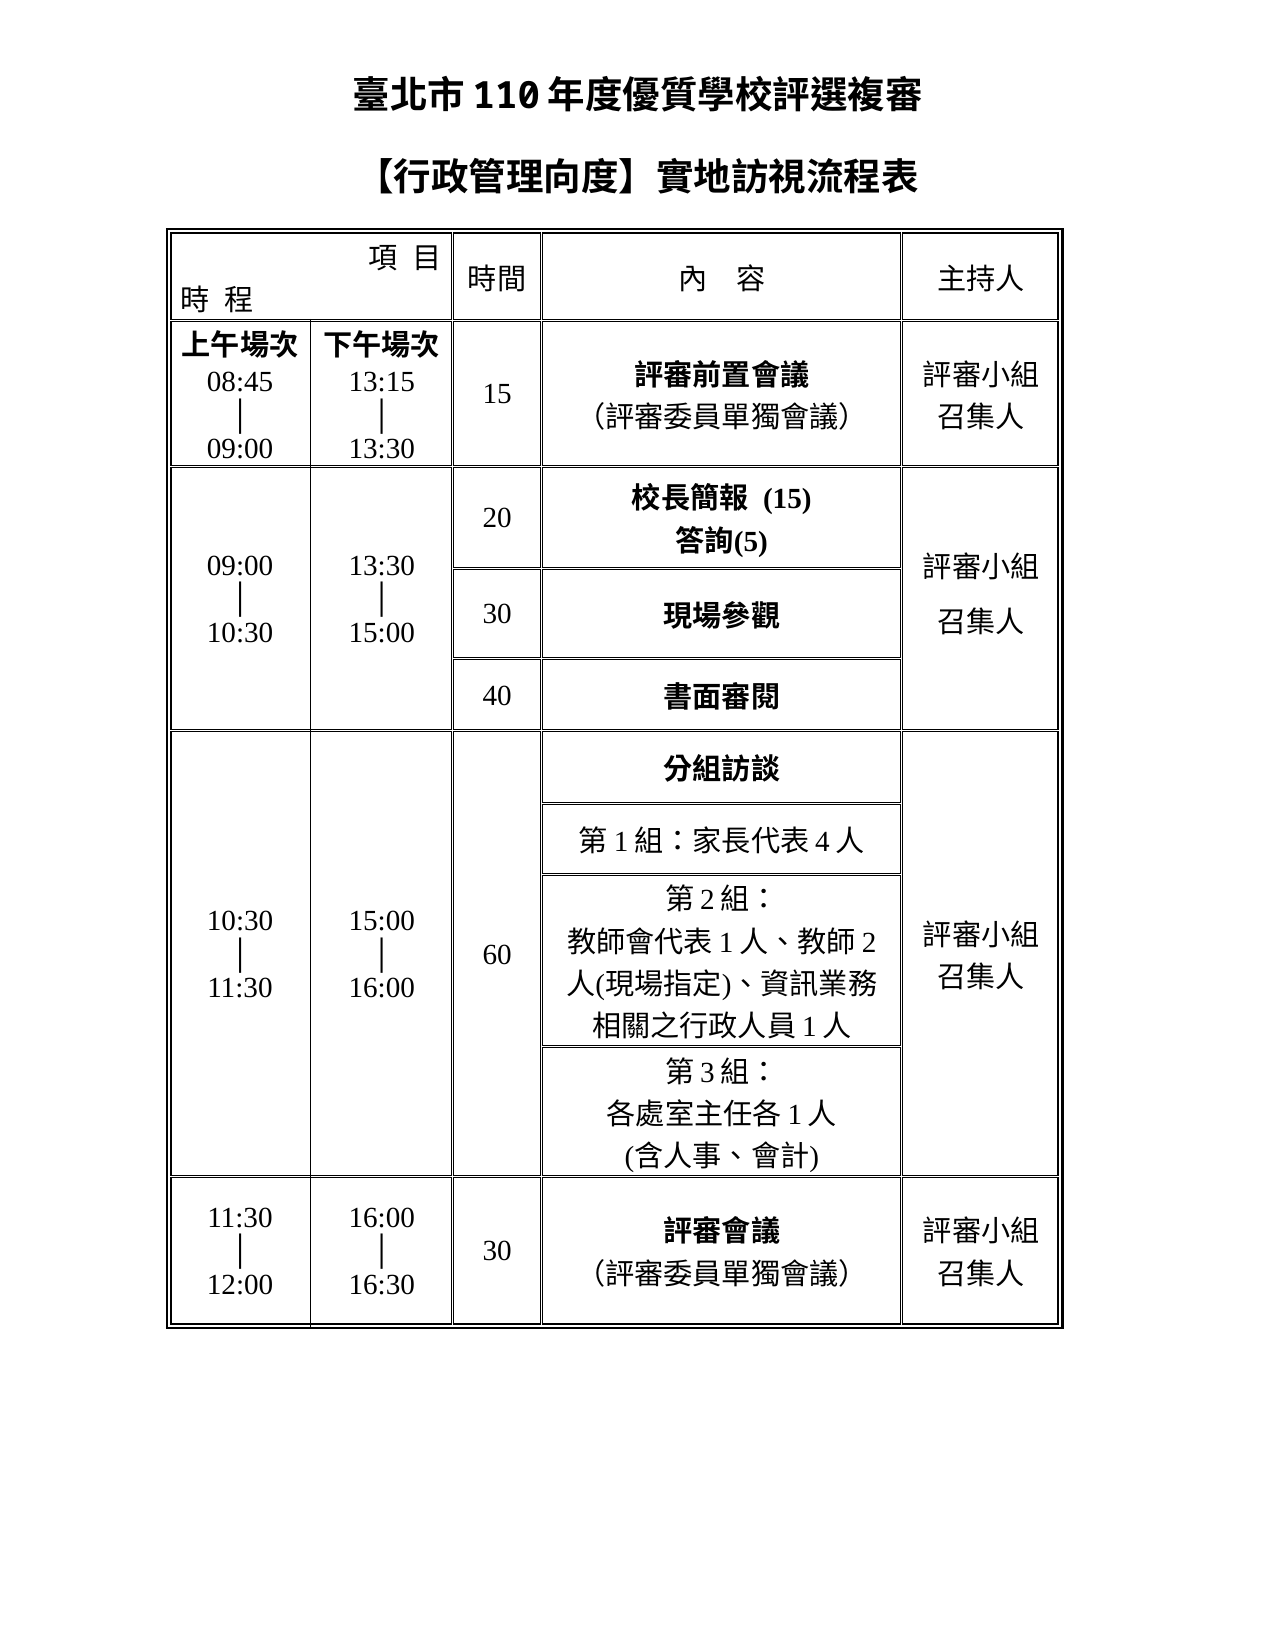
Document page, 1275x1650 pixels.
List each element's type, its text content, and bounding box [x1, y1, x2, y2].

table_cell 上午場次 08:45 │ 09:00 [172, 322, 310, 465]
table_cell 評審前置會議 （評審委員單獨會議） [543, 322, 900, 465]
table_cell 評審小組 召集人 [903, 732, 1057, 1175]
table_cell 13:30 │ 15:00 [311, 468, 451, 729]
table_cell 40 [454, 660, 540, 729]
text 臺北市110年度優質學校評選複審 [187, 65, 1088, 119]
table_cell 評審小組 召集人 [903, 468, 1057, 729]
text 【行政管理向度】實地訪視流程表 [187, 147, 1088, 201]
table_cell 第3組： 各處室主任各1人 (含人事、會計) [543, 1048, 900, 1175]
table_cell 09:00 │ 10:30 [172, 468, 310, 729]
table_cell 評審小組 召集人 [903, 322, 1057, 465]
table_cell 16:00 │ 16:30 [311, 1178, 451, 1322]
table_cell 60 [454, 732, 540, 1175]
table_cell 書面審閱 [543, 660, 900, 729]
table_header 主持人 [903, 234, 1057, 319]
table_header 項 目 時 程 [172, 234, 451, 319]
table_cell 下午場次 13:15 │ 13:30 [311, 322, 451, 465]
table_header 內 容 [543, 234, 900, 319]
table_cell 評審小組 召集人 [903, 1178, 1057, 1322]
table_cell 10:30 │ 11:30 [172, 732, 310, 1175]
table_cell 30 [454, 1178, 540, 1322]
table_cell 第1組：家長代表4人 [543, 805, 900, 873]
table_cell 現場參觀 [543, 570, 900, 657]
table_cell 15:00 │ 16:00 [311, 732, 451, 1175]
table_cell 校長簡報 (15) 答詢(5) [543, 468, 900, 567]
table_header 時間 [454, 234, 540, 319]
table_cell 20 [454, 468, 540, 567]
table_cell 15 [454, 322, 540, 465]
table_cell 評審會議 （評審委員單獨會議） [543, 1178, 900, 1322]
table_cell 30 [454, 570, 540, 657]
table_cell 分組訪談 [543, 732, 900, 802]
table_cell 第2組： 教師會代表1人、教師2人(現場指定)、資訊業務相關之行政人員1人 [543, 876, 900, 1045]
table_cell 11:30 │ 12:00 [172, 1178, 310, 1322]
